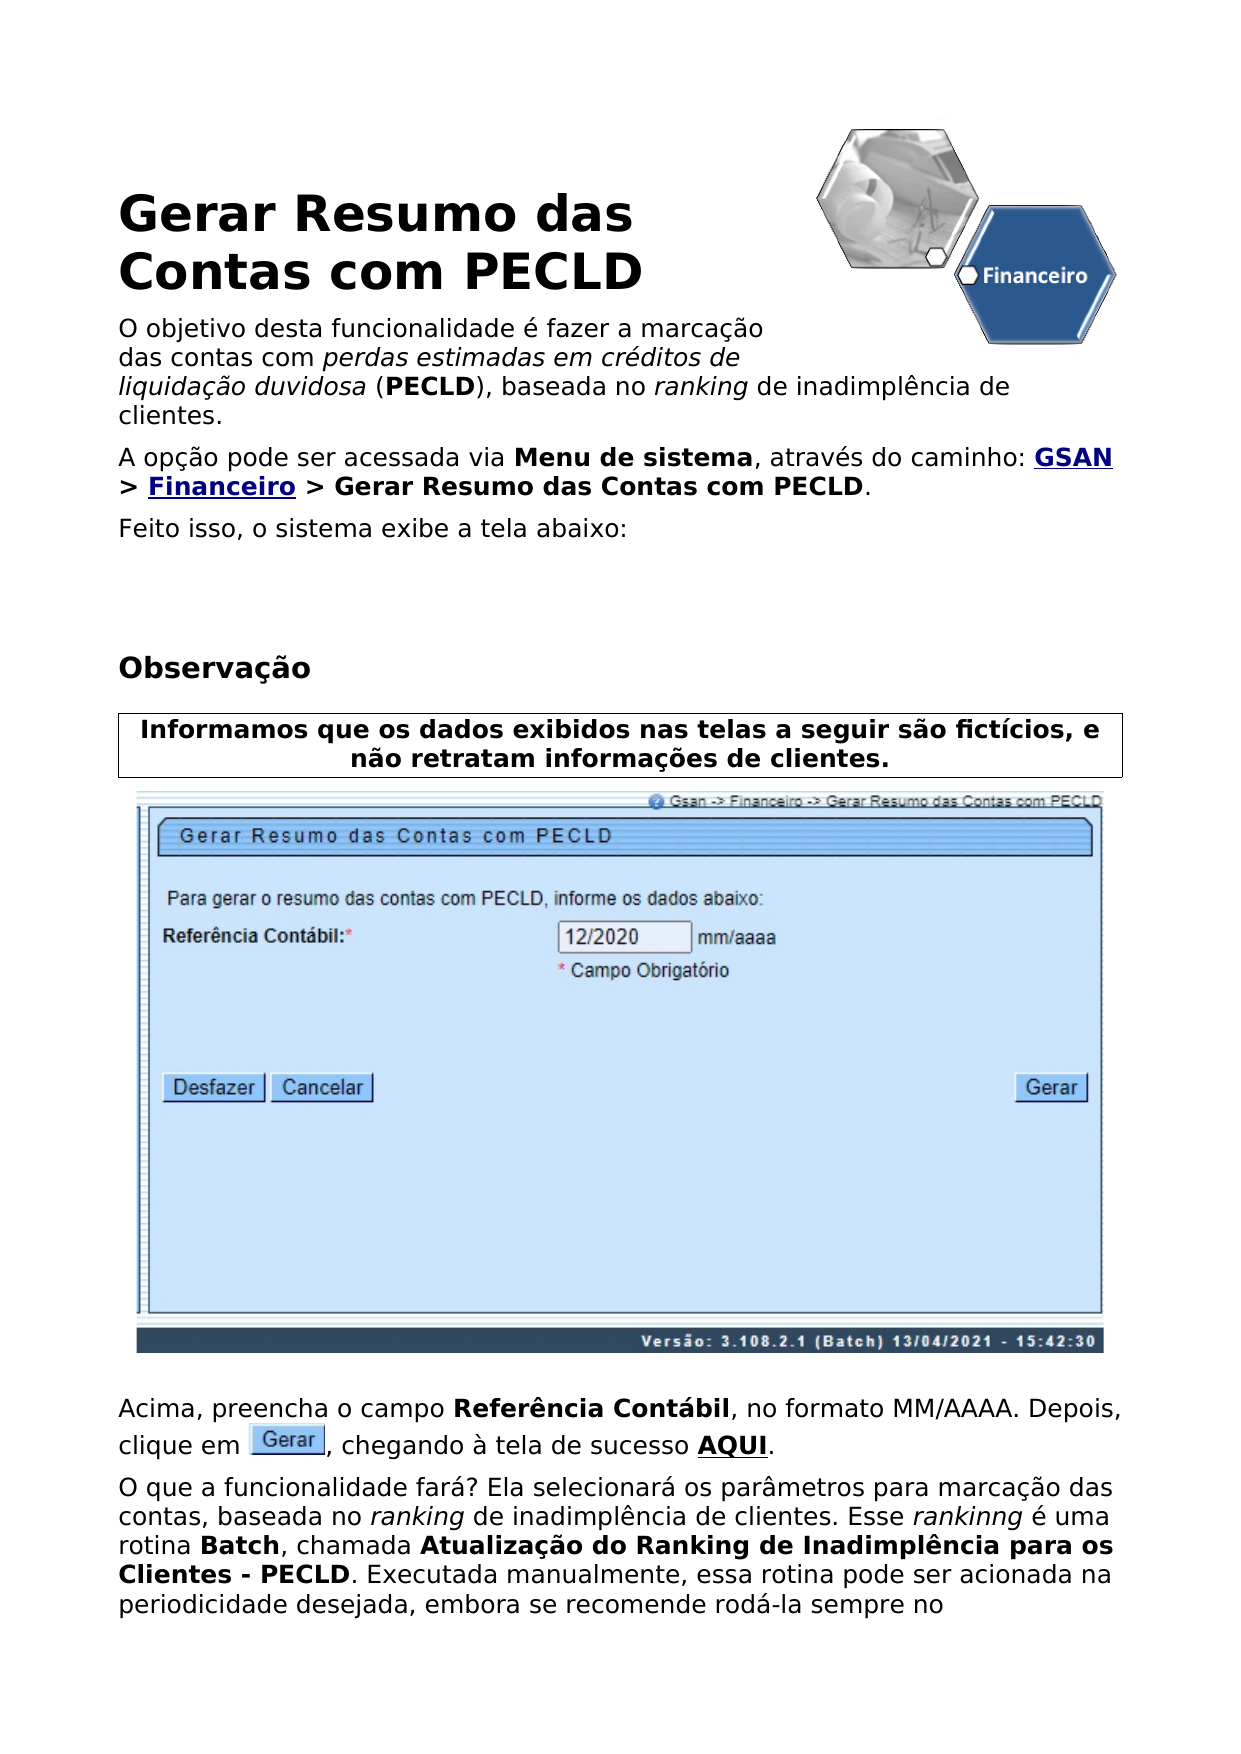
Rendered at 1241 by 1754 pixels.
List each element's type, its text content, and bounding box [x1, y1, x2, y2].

text Feito isso, o sistema exibe a tela abaixo: [118, 514, 1122, 543]
text A opção pode ser acessada via Menu de sistema, através do caminho: GSAN > Financeiro > Gerar Resumo das Contas com PECLD. [118, 443, 1122, 501]
text O que a funcionalidade fará? Ela selecionará os parâmetros para marcação das contas, baseada no ranking de inadimplência de clientes. Esse rankinng é uma rotina Batch, chamada Atualização do Ranking de Inadimplência para os Clientes - PECLD. Executada manualmente, essa rotina pode ser acionada na periodicidade desejada, embora se recomende rodá-la sempre no [118, 1473, 1122, 1619]
picture [136, 791, 1104, 1353]
subtitle Observação [118, 651, 1122, 685]
picture [248, 1423, 325, 1455]
picture [809, 118, 1123, 354]
text Acima, preencha o campo Referência Contábil, no formato MM/AAAA. Depois, clique em , chegando à tela de sucesso AQUI. [118, 1394, 1122, 1461]
text O objetivo desta funcionalidade é fazer a marcação das contas com perdas estimadas em créditos de liquidação duvidosa (PECLD), baseada no ranking de inadimplência de clientes. [118, 314, 1122, 430]
table_header Informamos que os dados exibidos nas telas a seguir são fictícios, e não retratam informações de clientes. [119, 714, 1122, 777]
subtitle Gerar Resumo das Contas com PECLD [118, 185, 809, 301]
